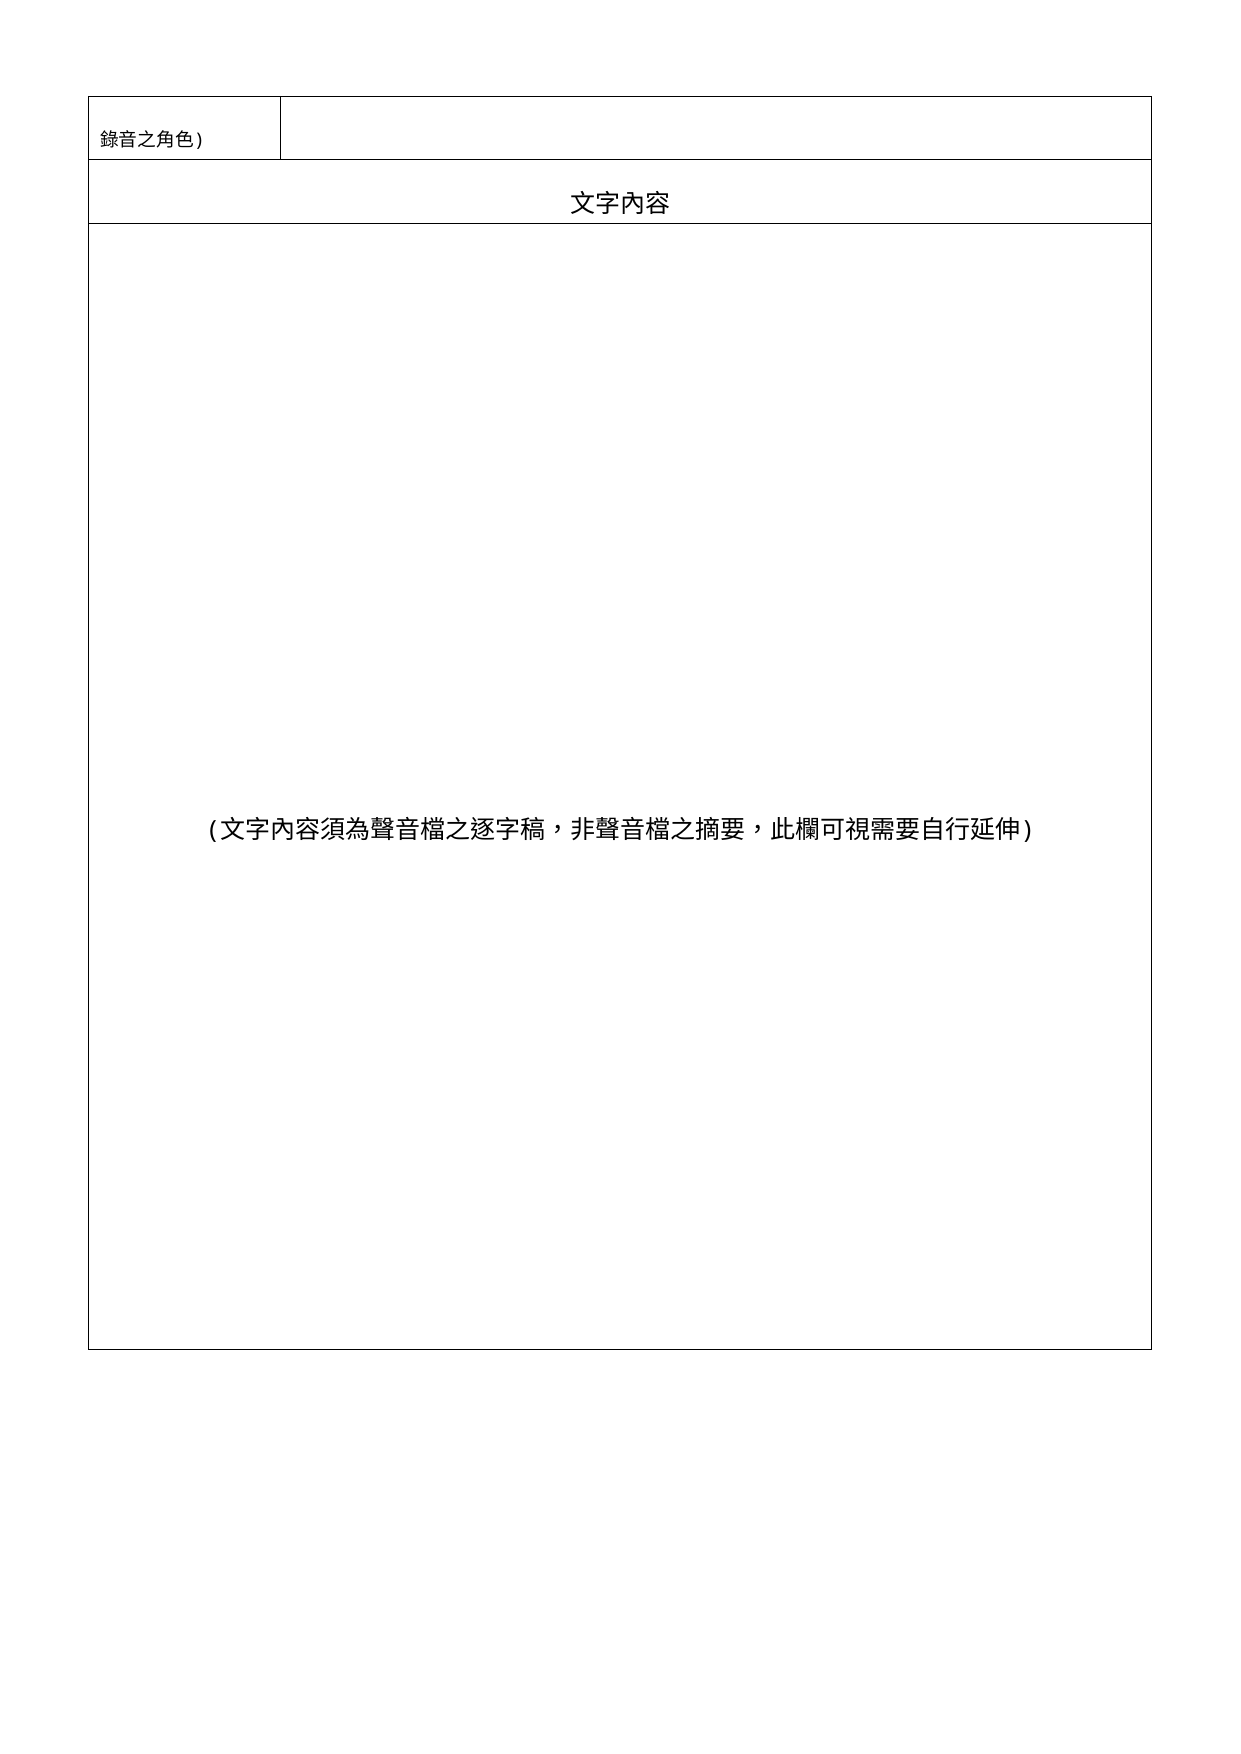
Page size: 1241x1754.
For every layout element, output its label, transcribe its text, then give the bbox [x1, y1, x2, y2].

table_cell 文字內容 [89, 160, 1151, 223]
table_cell (文字內容須為聲音檔之逐字稿，非聲音檔之摘要，此欄可視需要自行延伸) [89, 224, 1151, 1349]
table_cell 錄音之角色) [89, 97, 280, 159]
table_cell [281, 97, 1151, 159]
